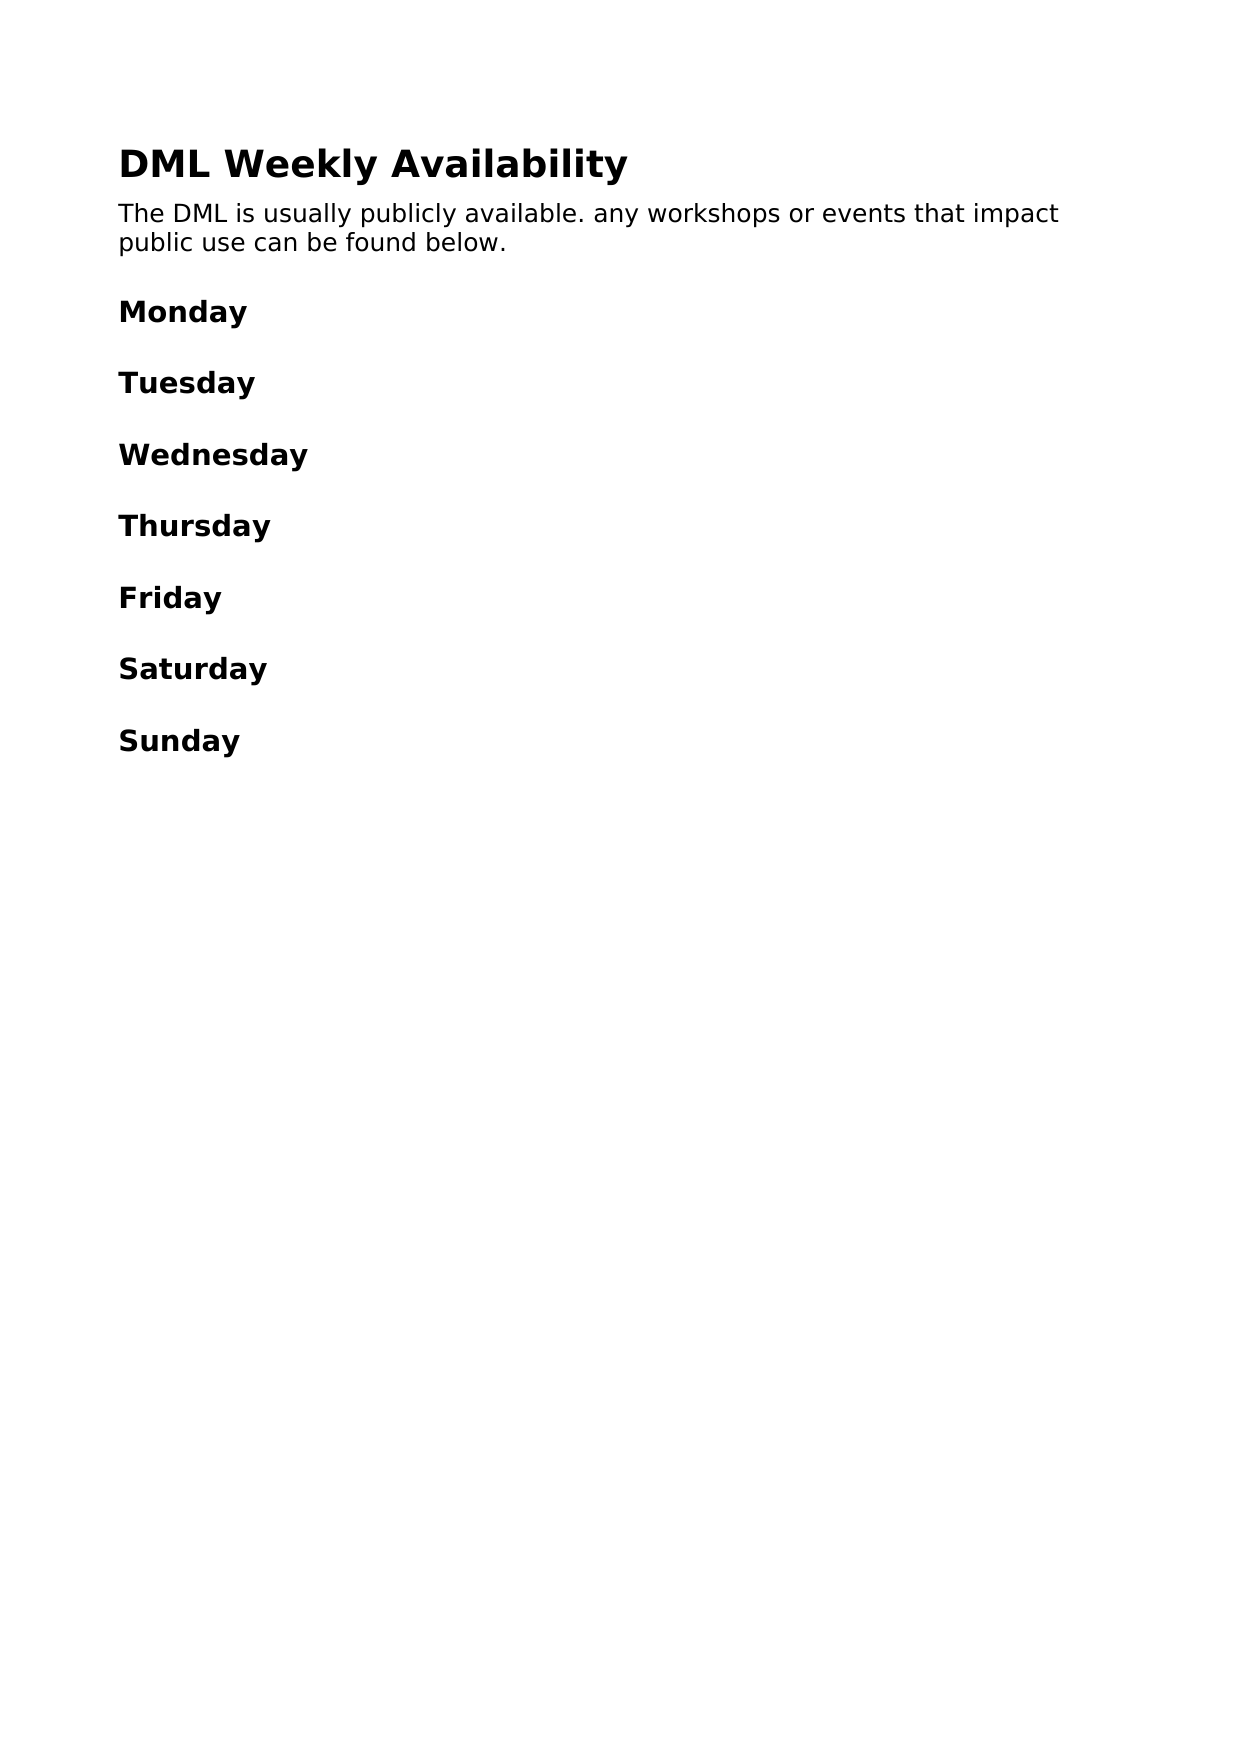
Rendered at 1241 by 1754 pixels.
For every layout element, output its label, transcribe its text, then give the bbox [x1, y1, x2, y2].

subtitle Saturday [118, 652, 1122, 686]
text The DML is usually publicly available. any workshops or events that impact public use can be found below. [118, 199, 1122, 258]
subtitle Tuesday [118, 367, 1122, 401]
subtitle Sunday [118, 724, 1122, 758]
subtitle Monday [118, 295, 1122, 329]
subtitle DML Weekly Availability [118, 143, 1122, 187]
subtitle Friday [118, 581, 1122, 615]
subtitle Thursday [118, 509, 1122, 543]
subtitle Wednesday [118, 438, 1122, 472]
